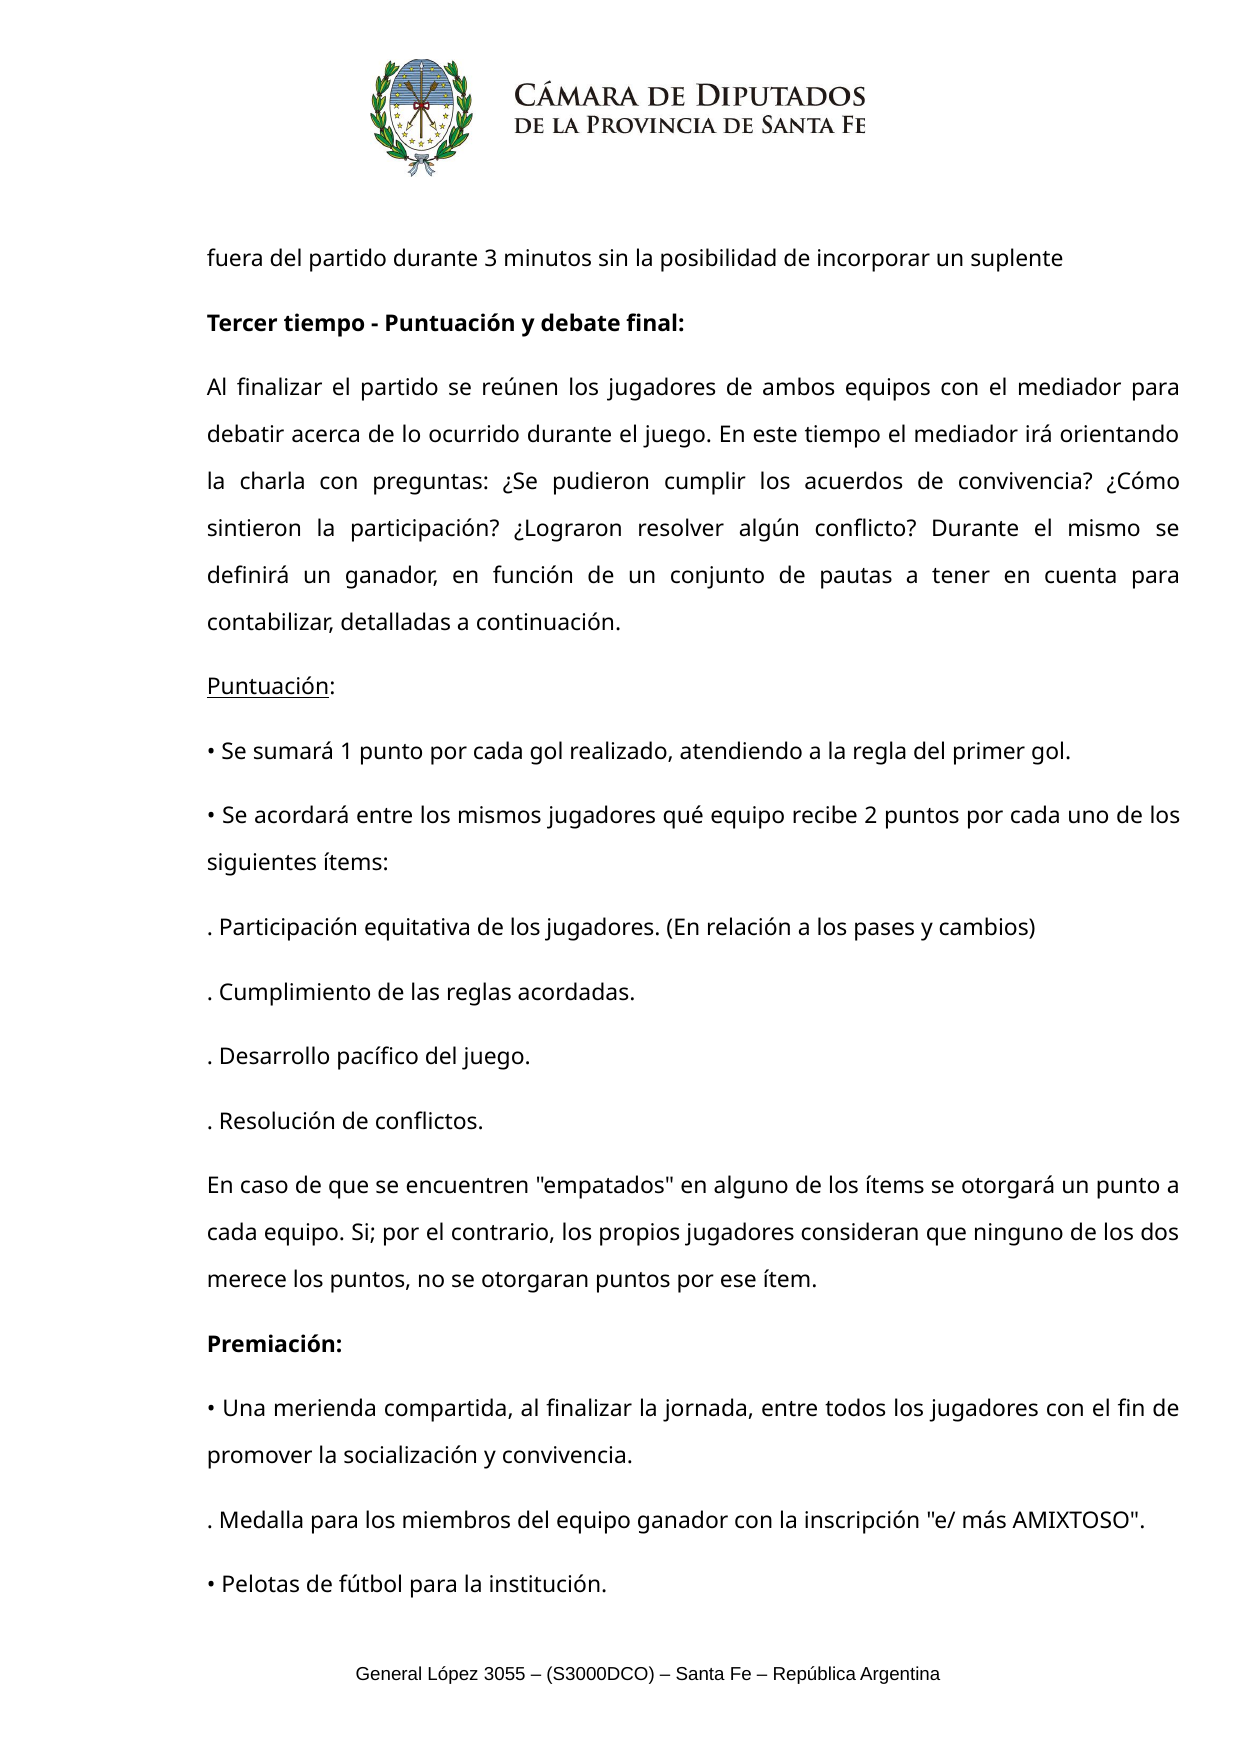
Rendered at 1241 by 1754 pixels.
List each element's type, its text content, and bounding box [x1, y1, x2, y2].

text • Una merienda compartida, al finalizar la jornada, entre todos los jugadores con el fin de promover la socialización y convivencia. [207, 1392, 1181, 1470]
text . Desarrollo pacífico del juego. [207, 1040, 1181, 1071]
text fuera del partido durante 3 minutos sin la posibilidad de incorporar un suplente [207, 242, 1181, 273]
picture [370, 59, 866, 181]
text En caso de que se encuentren "empatados" en alguno de los ítems se otorgará un punto a cada equipo. Si; por el contrario, los propios jugadores consideran que ninguno de los dos merece los puntos, no se otorgaran puntos por ese ítem. [207, 1169, 1181, 1294]
text . Participación equitativa de los jugadores. (En relación a los pases y cambios) [207, 911, 1181, 942]
text . Resolución de conflictos. [207, 1105, 1181, 1136]
text . Medalla para los miembros del equipo ganador con la inscripción "e/ más AMIXTOSO". [207, 1504, 1181, 1535]
text Premiación: [207, 1328, 1181, 1359]
text Tercer tiempo - Puntuación y debate final: [207, 307, 1181, 338]
text • Pelotas de fútbol para la institución. [207, 1568, 1181, 1599]
text Puntuación: [207, 670, 1181, 702]
text • Se acordará entre los mismos jugadores qué equipo recibe 2 puntos por cada uno de los siguientes ítems: [207, 799, 1181, 878]
text . Cumplimiento de las reglas acordadas. [207, 976, 1181, 1007]
text Al finalizar el partido se reúnen los jugadores de ambos equipos con el mediador para debatir acerca de lo ocurrido durante el juego. En este tiempo el mediador irá orientando la charla con preguntas: ¿Se pudieron cumplir los acuerdos de convivencia? ¿Cómo sintieron la participación? ¿Lograron resolver algún conflicto? Durante el mismo se definirá un ganador, en función de un conjunto de pautas a tener en cuenta para contabilizar, detalladas a continuación. [207, 371, 1181, 637]
text • Se sumará 1 punto por cada gol realizado, atendiendo a la regla del primer gol. [207, 735, 1181, 766]
